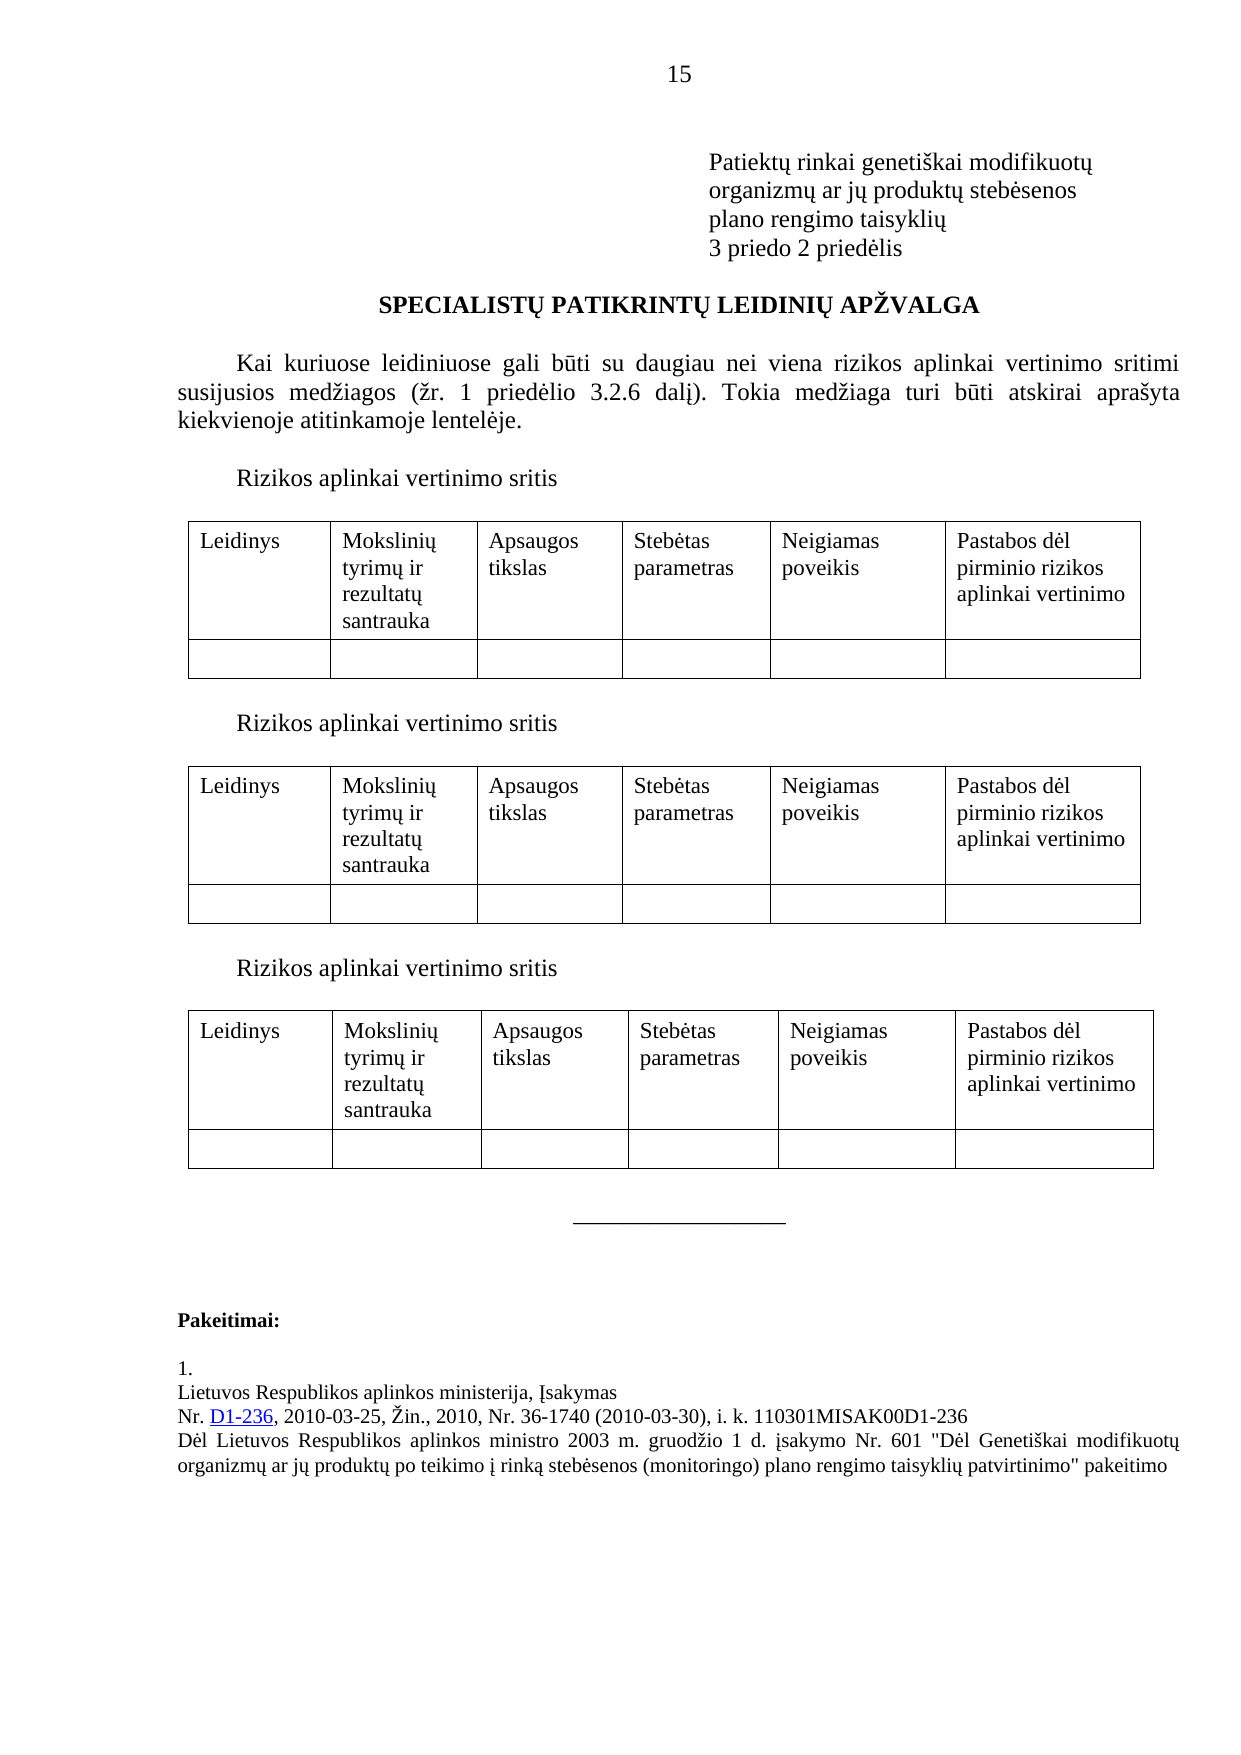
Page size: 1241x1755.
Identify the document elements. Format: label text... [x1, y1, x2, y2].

text Rizikos aplinkai vertinimo sritis [177, 708, 1181, 737]
table_header Neigiamas poveikis [771, 767, 945, 884]
table_header Neigiamas poveikis [779, 1011, 955, 1129]
text _________________ [177, 1198, 1181, 1227]
text Dėl Lietuvos Respublikos aplinkos ministro 2003 m. gruodžio 1 d. įsakymo Nr. 601 "Dėl Genetiškai modifikuotų organizmų ar jų produktų po teikimo į rinką stebėsenos (monitoringo) plano rengimo taisyklių patvirtinimo" pakeitimo [177, 1428, 1181, 1477]
table_cell [779, 1130, 955, 1168]
text 1. [177, 1356, 1181, 1380]
table_header Leidinys [189, 522, 330, 639]
table_cell [946, 640, 1140, 678]
table_header Leidinys [189, 1011, 332, 1129]
table_header Apsaugos tikslas [482, 1011, 628, 1129]
text 3 priedo 2 priedėlis [177, 233, 1181, 262]
table_cell [482, 1130, 628, 1168]
table_cell [478, 640, 622, 678]
text Nr. D1-236, 2010-03-25, Žin., 2010, Nr. 36-1740 (2010-03-30), i. k. 110301MISAK00D1-236 [177, 1404, 1181, 1428]
table_header Neigiamas poveikis [771, 522, 945, 639]
table_cell [956, 1130, 1153, 1168]
table_cell [623, 640, 770, 678]
table_header Stebėtas parametras [629, 1011, 778, 1129]
text SPECIALISTŲ PATIKRINTŲ LEIDINIŲ APŽVALGA [177, 291, 1181, 319]
table_cell [946, 885, 1140, 923]
text Kai kuriuose leidiniuose gali būti su daugiau nei viena rizikos aplinkai vertinimo sritimi susijusios medžiagos (žr. 1 priedėlio 3.2.6 dalį). Tokia medžiaga turi būti atskirai aprašyta kiekvienoje atitinkamoje lentelėje. [177, 348, 1181, 434]
text organizmų ar jų produktų stebėsenos [177, 176, 1181, 204]
table_header Mokslinių tyrimų ir rezultatų santrauka [331, 522, 477, 639]
table_cell [331, 640, 477, 678]
table_cell [189, 640, 330, 678]
table_cell [771, 640, 945, 678]
table_header Pastabos dėl pirminio rizikos aplinkai vertinimo [956, 1011, 1153, 1129]
table_cell [771, 885, 945, 923]
table_cell [331, 885, 477, 923]
table_cell [623, 885, 770, 923]
text plano rengimo taisyklių [177, 204, 1181, 233]
text Rizikos aplinkai vertinimo sritis [177, 953, 1181, 982]
table_header Mokslinių tyrimų ir rezultatų santrauka [331, 767, 477, 884]
table_header Mokslinių tyrimų ir rezultatų santrauka [333, 1011, 481, 1129]
text Patiektų rinkai genetiškai modifikuotų [177, 147, 1181, 176]
table_header Stebėtas parametras [623, 522, 770, 639]
table_cell [629, 1130, 778, 1168]
table_cell [189, 885, 330, 923]
text Rizikos aplinkai vertinimo sritis [177, 463, 1181, 492]
table_header Leidinys [189, 767, 330, 884]
table_header Apsaugos tikslas [478, 767, 622, 884]
table_cell [478, 885, 622, 923]
text Lietuvos Respublikos aplinkos ministerija, Įsakymas [177, 1380, 1181, 1404]
table_header Apsaugos tikslas [478, 522, 622, 639]
table_header Pastabos dėl pirminio rizikos aplinkai vertinimo [946, 522, 1140, 639]
table_cell [189, 1130, 332, 1168]
table_cell [333, 1130, 481, 1168]
text Pakeitimai: [177, 1308, 1181, 1332]
table_header Pastabos dėl pirminio rizikos aplinkai vertinimo [946, 767, 1140, 884]
table_header Stebėtas parametras [623, 767, 770, 884]
